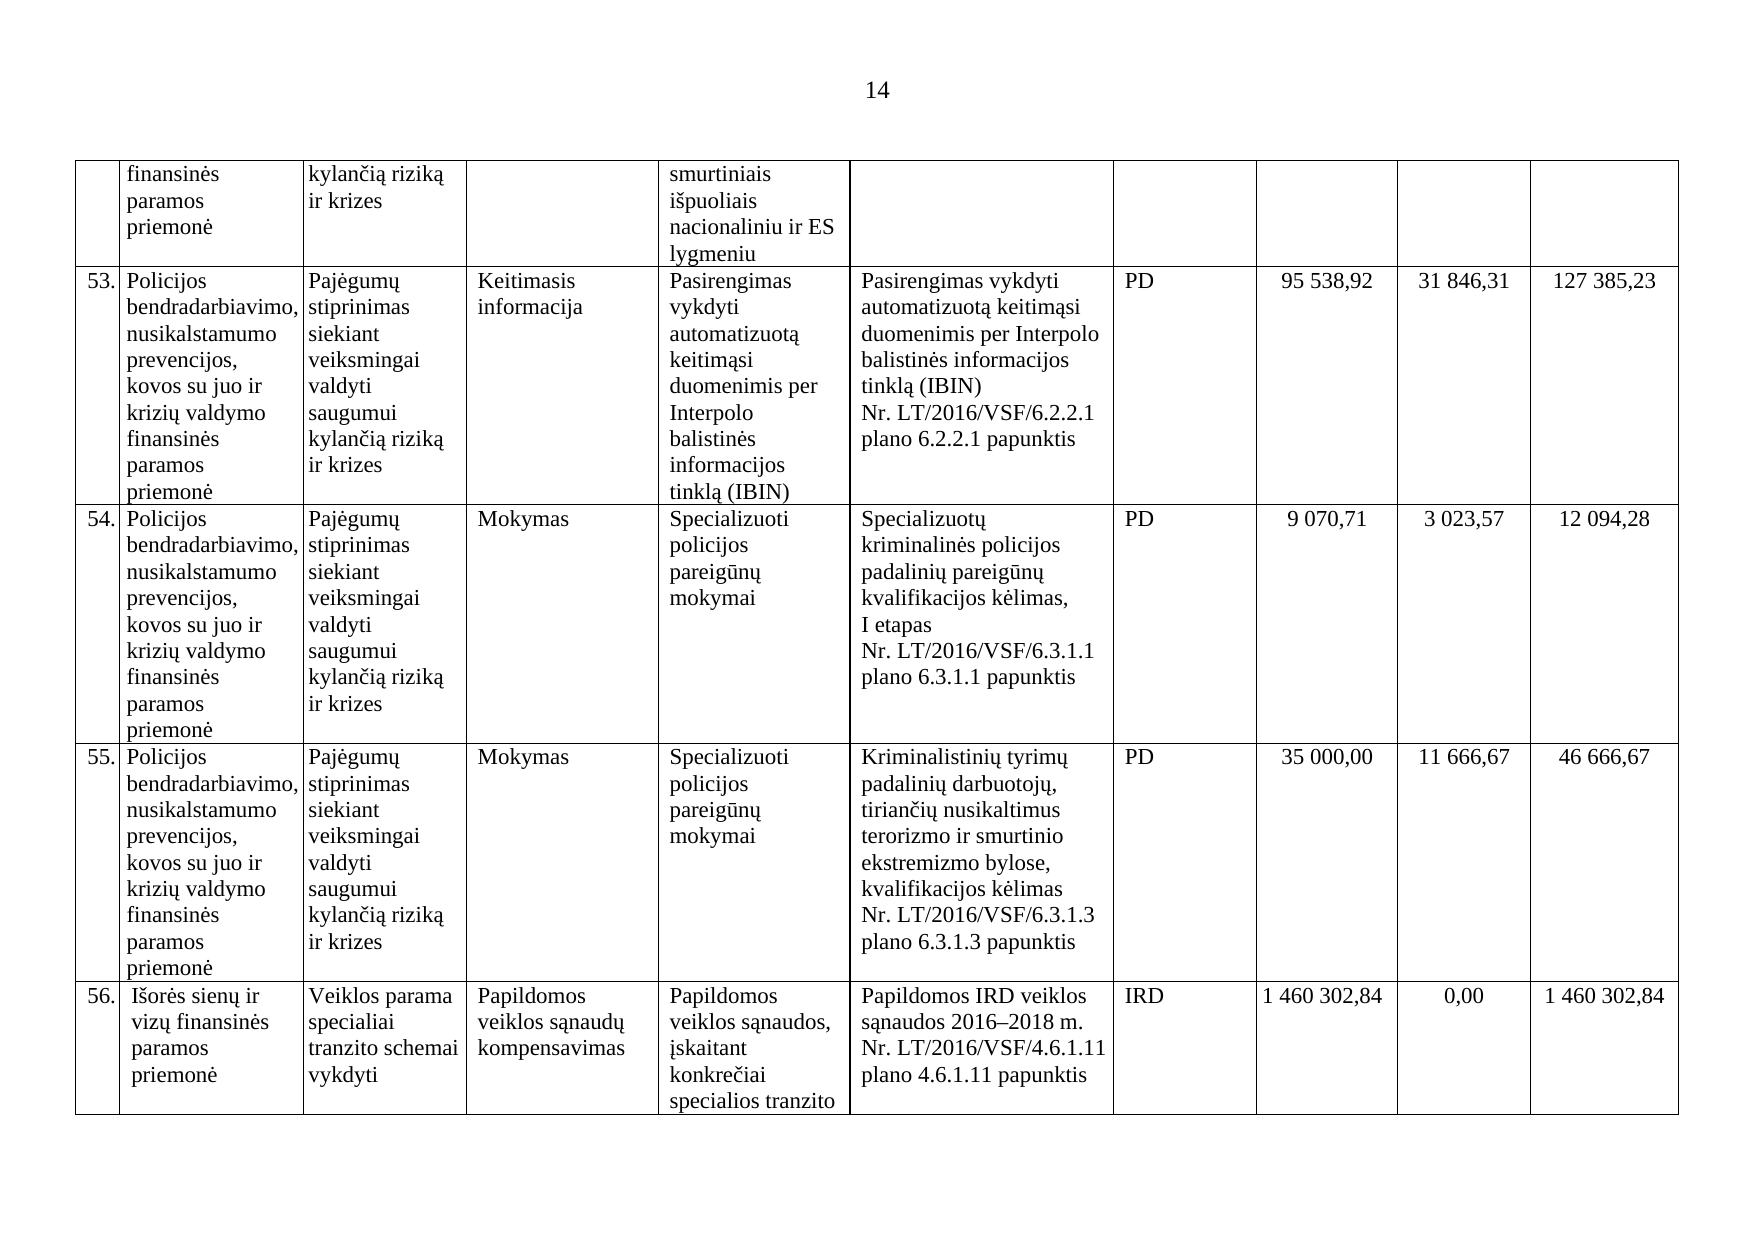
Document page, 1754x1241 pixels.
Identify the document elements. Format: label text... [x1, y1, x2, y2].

table_cell 127 385,23 [1531, 267, 1678, 504]
table_cell 11 666,67 [1398, 744, 1530, 981]
table_cell 3 023,57 [1398, 505, 1530, 742]
table_cell Veiklos parama specialiai tranzito schemai vykdyti [304, 982, 466, 1113]
table_cell 9 070,71 [1257, 505, 1397, 742]
table_cell 56. [76, 982, 119, 1113]
table_cell [1257, 161, 1397, 266]
table_cell Pajėgumų stiprinimas siekiant veiksmingai valdyti saugumui kylančią riziką ir krizes [304, 505, 466, 742]
table_cell Keitimasis informacija [467, 267, 658, 504]
table_cell [1398, 161, 1530, 266]
table_cell Policijos bendradarbiavimo, nusikalstamumo prevencijos, kovos su juo ir krizių valdymo finansinės paramos priemonė [120, 744, 303, 981]
table_cell 46 666,67 [1531, 744, 1678, 981]
table_cell Specializuoti policijos pareigūnų mokymai [659, 505, 849, 742]
table_cell Papildomos veiklos sąnaudos, įskaitant konkrečiai specialios tranzito [659, 982, 849, 1113]
table_cell [467, 161, 658, 266]
table_cell [1114, 161, 1256, 266]
table_cell 0,00 [1398, 982, 1530, 1113]
table_cell Pasirengimas vykdyti automatizuotą keitimąsi duomenimis per Interpolo balistinės informacijos tinklą (IBIN) Nr. LT/2016/VSF/6.2.2.1 plano 6.2.2.1 papunktis [851, 267, 1113, 504]
table_cell Išorės sienų ir vizų finansinės paramos priemonė [120, 982, 303, 1113]
table_cell [1531, 161, 1678, 266]
table_cell 54. [76, 505, 119, 742]
table_cell 12 094,28 [1531, 505, 1678, 742]
table_cell 35 000,00 [1257, 744, 1397, 981]
table_cell 95 538,92 [1257, 267, 1397, 504]
table_cell PD [1114, 267, 1256, 504]
table_cell PD [1114, 744, 1256, 981]
table_cell [76, 161, 119, 266]
table_cell 1 460 302,84 [1531, 982, 1678, 1113]
table_cell Papildomos veiklos sąnaudų kompensavimas [467, 982, 658, 1113]
table_cell Kriminalistinių tyrimų padalinių darbuotojų, tiriančių nusikaltimus terorizmo ir smurtinio ekstremizmo bylose, kvalifikacijos kėlimas Nr. LT/2016/VSF/6.3.1.3 plano 6.3.1.3 papunktis [851, 744, 1113, 981]
table_cell smurtiniais išpuoliais nacionaliniu ir ES lygmeniu [659, 161, 849, 266]
table_cell Specializuoti policijos pareigūnų mokymai [659, 744, 849, 981]
table_cell kylančią riziką ir krizes [304, 161, 466, 266]
table_cell Policijos bendradarbiavimo, nusikalstamumo prevencijos, kovos su juo ir krizių valdymo finansinės paramos priemonė [120, 267, 303, 504]
table_cell Pajėgumų stiprinimas siekiant veiksmingai valdyti saugumui kylančią riziką ir krizes [304, 267, 466, 504]
table_cell 53. [76, 267, 119, 504]
table_cell Mokymas [467, 744, 658, 981]
table_cell [851, 161, 1113, 266]
table_cell IRD [1114, 982, 1256, 1113]
table_cell Pasirengimas vykdyti automatizuotą keitimąsi duomenimis per Interpolo balistinės informacijos tinklą (IBIN) [659, 267, 849, 504]
table_cell Policijos bendradarbiavimo, nusikalstamumo prevencijos, kovos su juo ir krizių valdymo finansinės paramos priemonė [120, 505, 303, 742]
table_cell 31 846,31 [1398, 267, 1530, 504]
table_cell Specializuotų kriminalinės policijos padalinių pareigūnų kvalifikacijos kėlimas, I etapas Nr. LT/2016/VSF/6.3.1.1 plano 6.3.1.1 papunktis [851, 505, 1113, 742]
table_cell Papildomos IRD veiklos sąnaudos 2016–2018 m. Nr. LT/2016/VSF/4.6.1.11 plano 4.6.1.11 papunktis [851, 982, 1113, 1113]
table_cell Pajėgumų stiprinimas siekiant veiksmingai valdyti saugumui kylančią riziką ir krizes [304, 744, 466, 981]
table_cell 1 460 302,84 [1257, 982, 1397, 1113]
table_cell Mokymas [467, 505, 658, 742]
table_cell PD [1114, 505, 1256, 742]
table_cell finansinės paramos priemonė [120, 161, 303, 266]
table_cell 55. [76, 744, 119, 981]
